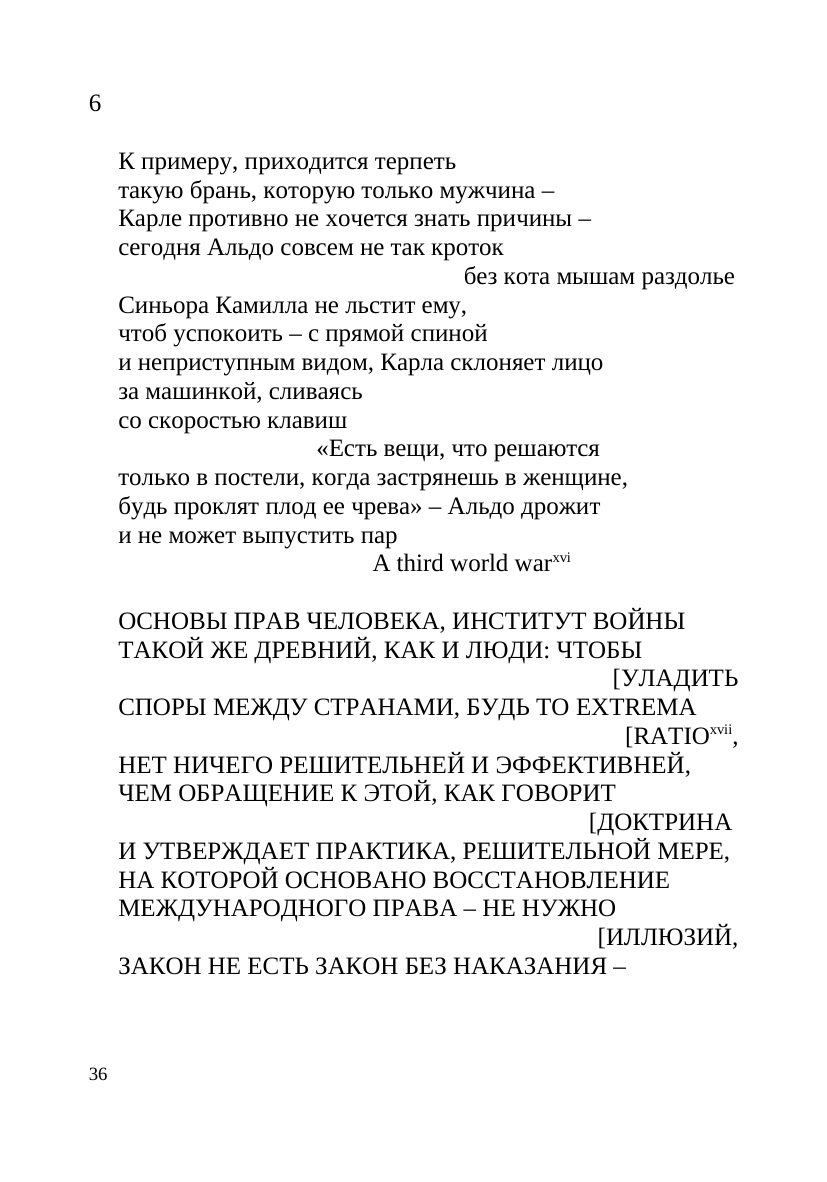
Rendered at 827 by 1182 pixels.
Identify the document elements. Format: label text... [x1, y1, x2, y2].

text будь проклят плод ее чрева» – Альдо дрожит [88, 491, 738, 520]
text такую брань, которую только мужчина – [88, 175, 738, 203]
text со скоростью клавиш [88, 405, 738, 433]
text A third world warxvi [310, 548, 738, 577]
text [ИЛЛЮЗИЙ, [88, 922, 738, 951]
text [ДОКТРИНА [88, 807, 738, 836]
text ЧЕМ ОБРАЩЕНИЕ К ЭТОЙ, КАК ГОВОРИТ [88, 778, 738, 807]
text Карле противно не хочется знать причины – [88, 203, 738, 232]
text МЕЖДУНАРОДНОГО ПРАВА – НЕ НУЖНО [88, 893, 738, 922]
text и не может выпустить пар [88, 520, 738, 548]
text сегодня Альдо совсем не так кроток [88, 232, 738, 261]
text и неприступным видом, Карла склоняет лицо [88, 347, 738, 376]
text НЕТ НИЧЕГО РЕШИТЕЛЬНЕЙ И ЭФФЕКТИВНЕЙ, [88, 750, 738, 778]
text за машинкой, сливаясь [88, 376, 738, 405]
text 6 [88, 88, 738, 117]
text ОСНОВЫ ПРАВ ЧЕЛОВЕКА, ИНСТИТУТ ВОЙНЫ [88, 606, 738, 635]
text ТАКОЙ ЖЕ ДРЕВНИЙ, КАК И ЛЮДИ: ЧТОБЫ [88, 635, 738, 663]
text «Есть вещи, что решаются [236, 433, 738, 462]
text [УЛАДИТЬ [88, 663, 738, 692]
text СПОРЫ МЕЖДУ СТРАНАМИ, БУДЬ ТО EXTREMA [88, 692, 738, 721]
text без кота мышам раздолье [457, 261, 738, 290]
text Синьора Камилла не льстит ему, [88, 290, 738, 318]
text чтоб успокоить – с прямой спиной [88, 318, 738, 347]
text только в постели, когда застрянешь в женщине, [88, 462, 738, 491]
text ЗАКОН НЕ ЕСТЬ ЗАКОН БЕЗ НАКАЗАНИЯ – [88, 951, 738, 980]
text К примеру, приходится терпеть [88, 146, 738, 175]
text НА КОТОРОЙ ОСНОВАНО ВОССТАНОВЛЕНИЕ [88, 865, 738, 893]
text И УТВЕРЖДАЕТ ПРАКТИКА, РЕШИТЕЛЬНОЙ МЕРЕ, [88, 836, 738, 865]
text [RATIOxvii, [88, 721, 738, 750]
